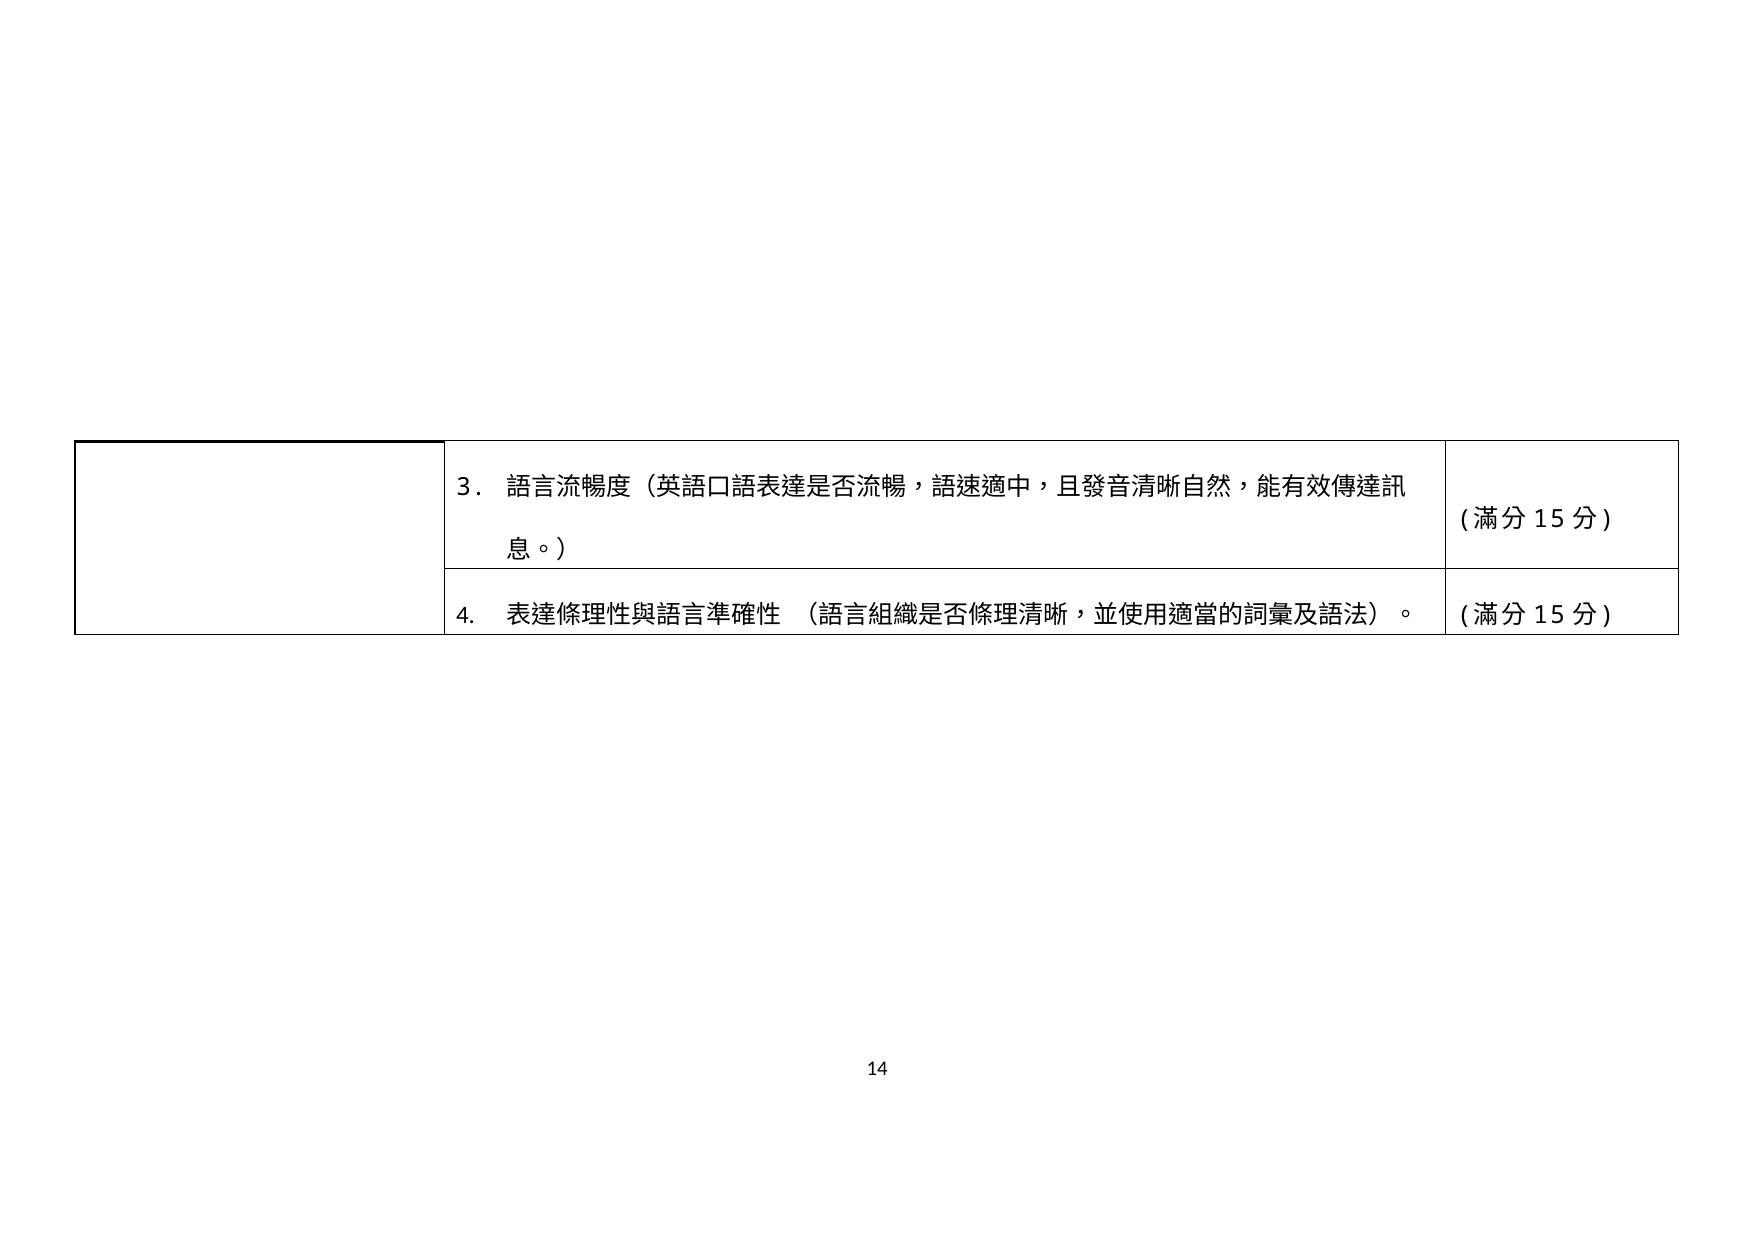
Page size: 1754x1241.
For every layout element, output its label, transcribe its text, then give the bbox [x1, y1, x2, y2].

table_cell (滿分15分) [1446, 441, 1678, 568]
table_cell 語言流暢度（英語口語表達是否流暢，語速適中，且發音清晰自然，能有效傳達訊息。） [445, 441, 1445, 568]
table_cell 表達條理性與語言準確性 （語言組織是否條理清晰，並使用適當的詞彙及語法）。 [445, 569, 1445, 634]
table_cell [76, 443, 444, 634]
table_cell (滿分15分) [1446, 569, 1678, 634]
